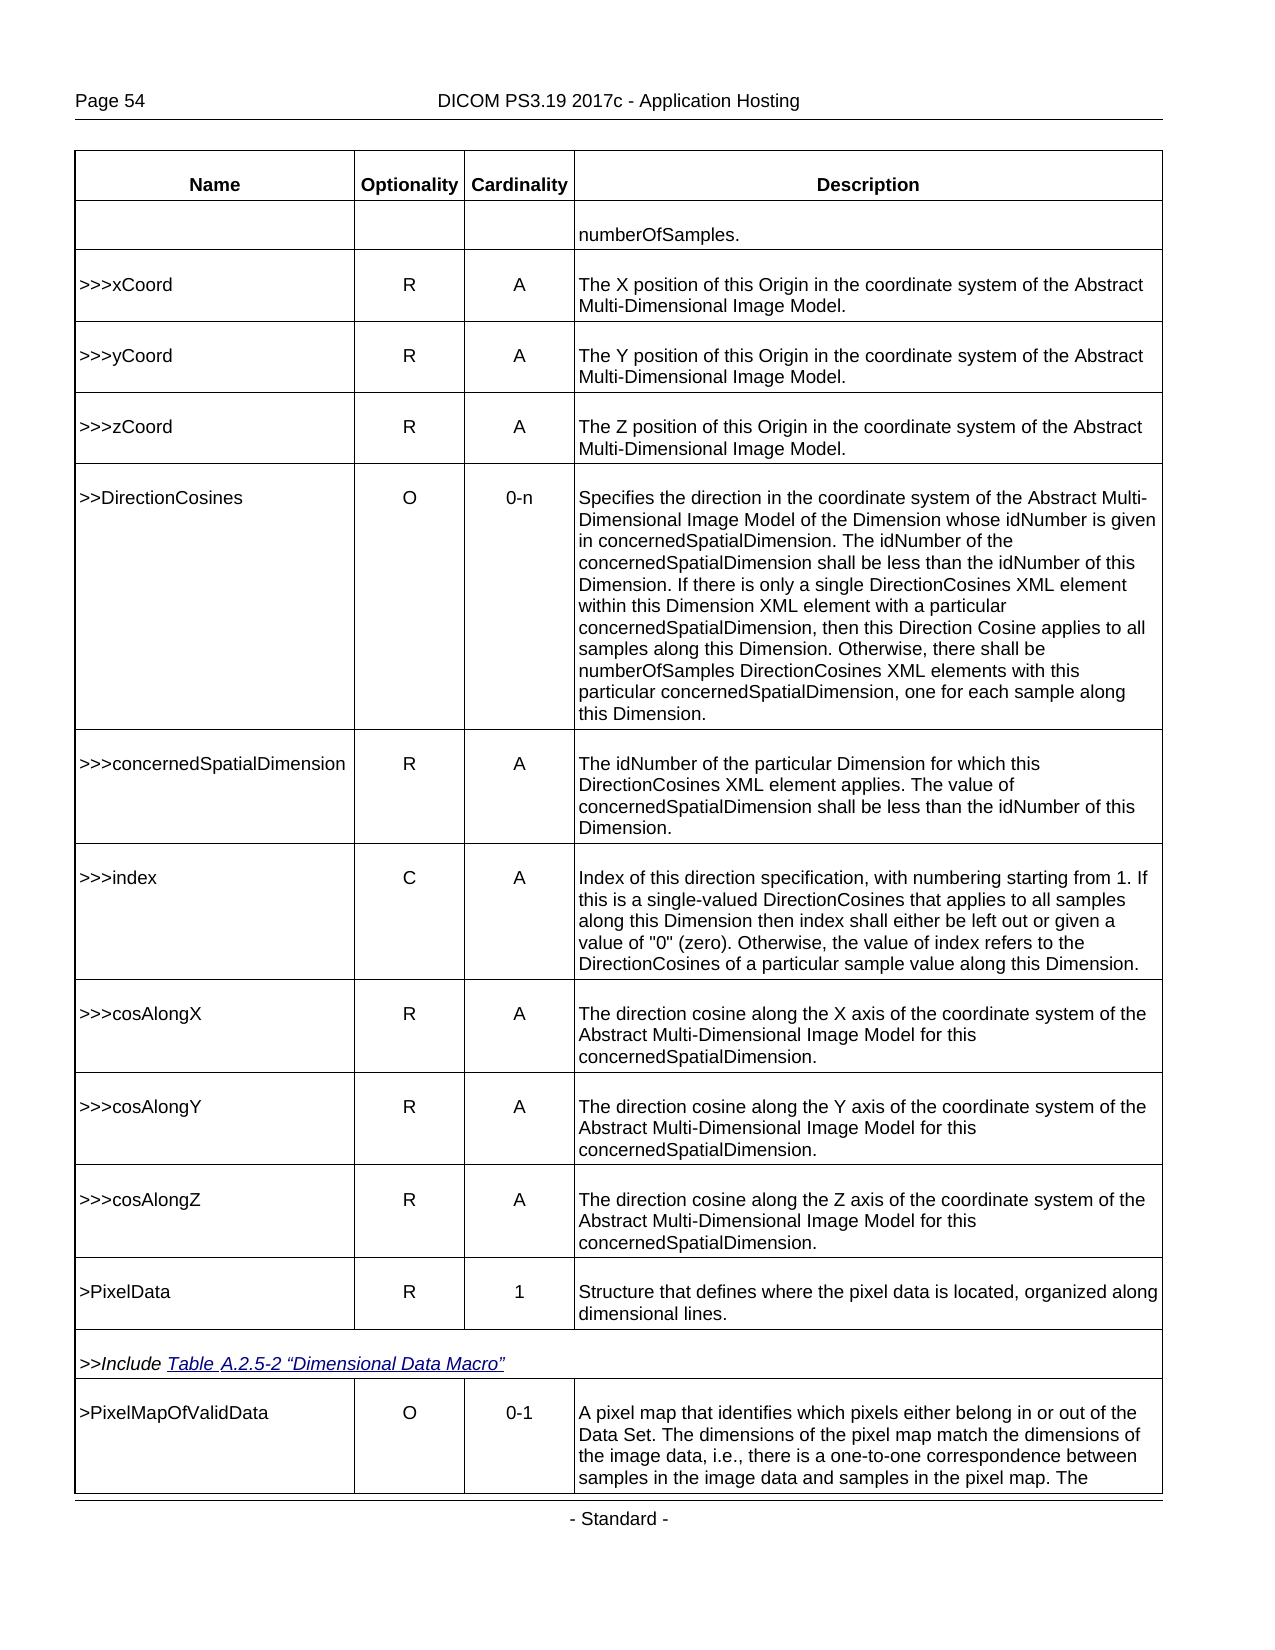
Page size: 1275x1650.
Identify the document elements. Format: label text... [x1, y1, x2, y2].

table_cell >>>cosAlongX [76, 980, 354, 1072]
table_cell [76, 201, 354, 249]
table_cell The X position of this Origin in the coordinate system of the Abstract Multi-Dimensional Image Model. [575, 250, 1162, 321]
table_cell A [465, 393, 574, 463]
table_cell A [465, 322, 574, 392]
table_cell >>>zCoord [76, 393, 354, 463]
table_cell Structure that defines where the pixel data is located, organized along dimensional lines. [575, 1258, 1162, 1328]
table_header Cardinality [465, 151, 574, 200]
table_cell O [355, 1379, 464, 1492]
table_cell >>>yCoord [76, 322, 354, 392]
table_header Description [575, 151, 1162, 200]
table_cell The idNumber of the particular Dimension for which this DirectionCosines XML element applies. The value of concernedSpatialDimension shall be less than the idNumber of this Dimension. [575, 730, 1162, 843]
table_cell A [465, 730, 574, 843]
table_cell R [355, 250, 464, 321]
table_header Optionality [355, 151, 464, 200]
table_cell The Y position of this Origin in the coordinate system of the Abstract Multi-Dimensional Image Model. [575, 322, 1162, 392]
table_cell >>Include Table A.2.5-2 “Dimensional Data Macro” [76, 1330, 1162, 1378]
table_header Name [76, 151, 354, 200]
table_cell R [355, 1073, 464, 1164]
table_cell numberOfSamples. [575, 201, 1162, 249]
table_cell >>>xCoord [76, 250, 354, 321]
table_cell R [355, 1165, 464, 1257]
table_cell A [465, 844, 574, 979]
table_cell A [465, 1073, 574, 1164]
table_cell A pixel map that identifies which pixels either belong in or out of the Data Set. The dimensions of the pixel map match the dimensions of the image data, i.e., there is a one-to-one correspondence between samples in the image data and samples in the pixel map. The [575, 1379, 1162, 1492]
table_cell Index of this direction specification, with numbering starting from 1. If this is a single-valued DirectionCosines that applies to all samples along this Dimension then index shall either be left out or given a value of "0" (zero). Otherwise, the value of index refers to the DirectionCosines of a particular sample value along this Dimension. [575, 844, 1162, 979]
table_cell >>>cosAlongZ [76, 1165, 354, 1257]
table_cell A [465, 980, 574, 1072]
table_cell 0-n [465, 464, 574, 728]
table_cell C [355, 844, 464, 979]
table_cell >PixelData [76, 1258, 354, 1328]
table_cell The direction cosine along the Y axis of the coordinate system of the Abstract Multi-Dimensional Image Model for this concernedSpatialDimension. [575, 1073, 1162, 1164]
table_cell O [355, 464, 464, 728]
table_cell R [355, 980, 464, 1072]
table_cell A [465, 250, 574, 321]
table_cell >>>cosAlongY [76, 1073, 354, 1164]
table_cell The Z position of this Origin in the coordinate system of the Abstract Multi-Dimensional Image Model. [575, 393, 1162, 463]
table_cell >>>concernedSpatialDimension [76, 730, 354, 843]
table_cell A [465, 1165, 574, 1257]
table_cell >>DirectionCosines [76, 464, 354, 728]
table_cell The direction cosine along the X axis of the coordinate system of the Abstract Multi-Dimensional Image Model for this concernedSpatialDimension. [575, 980, 1162, 1072]
table_cell [355, 201, 464, 249]
table_cell >>>index [76, 844, 354, 979]
table_cell Specifies the direction in the coordinate system of the Abstract Multi-Dimensional Image Model of the Dimension whose idNumber is given in concernedSpatialDimension. The idNumber of the concernedSpatialDimension shall be less than the idNumber of this Dimension. If there is only a single DirectionCosines XML element within this Dimension XML element with a particular concernedSpatialDimension, then this Direction Cosine applies to all samples along this Dimension. Otherwise, there shall be numberOfSamples DirectionCosines XML elements with this particular concernedSpatialDimension, one for each sample along this Dimension. [575, 464, 1162, 728]
table_cell R [355, 393, 464, 463]
table_cell R [355, 730, 464, 843]
table_cell [465, 201, 574, 249]
table_cell The direction cosine along the Z axis of the coordinate system of the Abstract Multi-Dimensional Image Model for this concernedSpatialDimension. [575, 1165, 1162, 1257]
table_cell 1 [465, 1258, 574, 1328]
table_cell 0-1 [465, 1379, 574, 1492]
table_cell R [355, 322, 464, 392]
table_cell >PixelMapOfValidData [76, 1379, 354, 1492]
table_cell R [355, 1258, 464, 1328]
